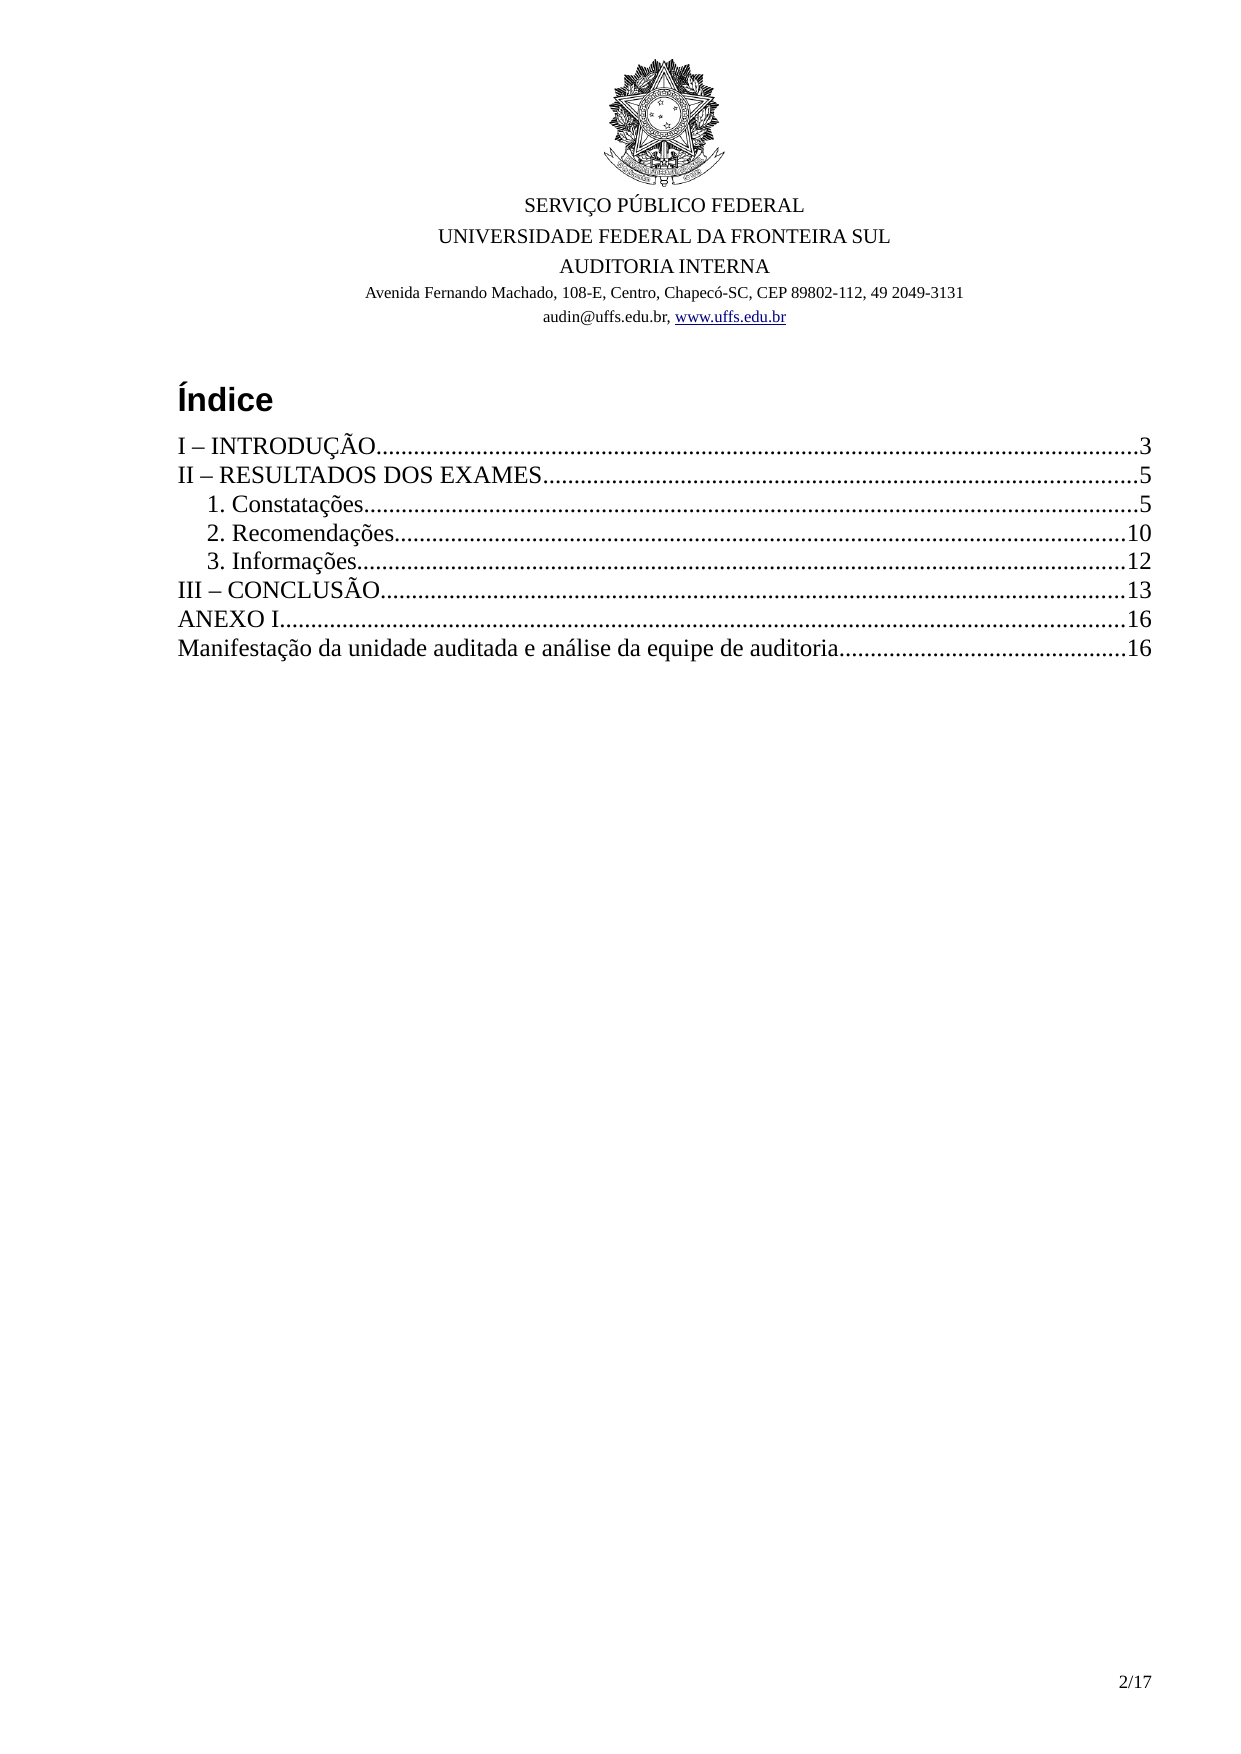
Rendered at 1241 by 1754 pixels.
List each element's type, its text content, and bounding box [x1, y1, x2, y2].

text Manifestação da unidade auditada e análise da equipe de auditoria 16 [177, 633, 1152, 661]
text 1. Constatações 5 [207, 489, 1152, 518]
text III – CONCLUSÃO 13 [177, 575, 1152, 604]
text 3. Informações 12 [207, 546, 1152, 575]
text I – INTRODUÇÃO 3 [177, 431, 1152, 460]
subtitle Índice [177, 380, 1152, 419]
text II – RESULTADOS DOS EXAMES 5 [177, 460, 1152, 489]
text ANEXO I 16 [177, 604, 1152, 633]
text 2. Recomendações 10 [207, 518, 1152, 546]
